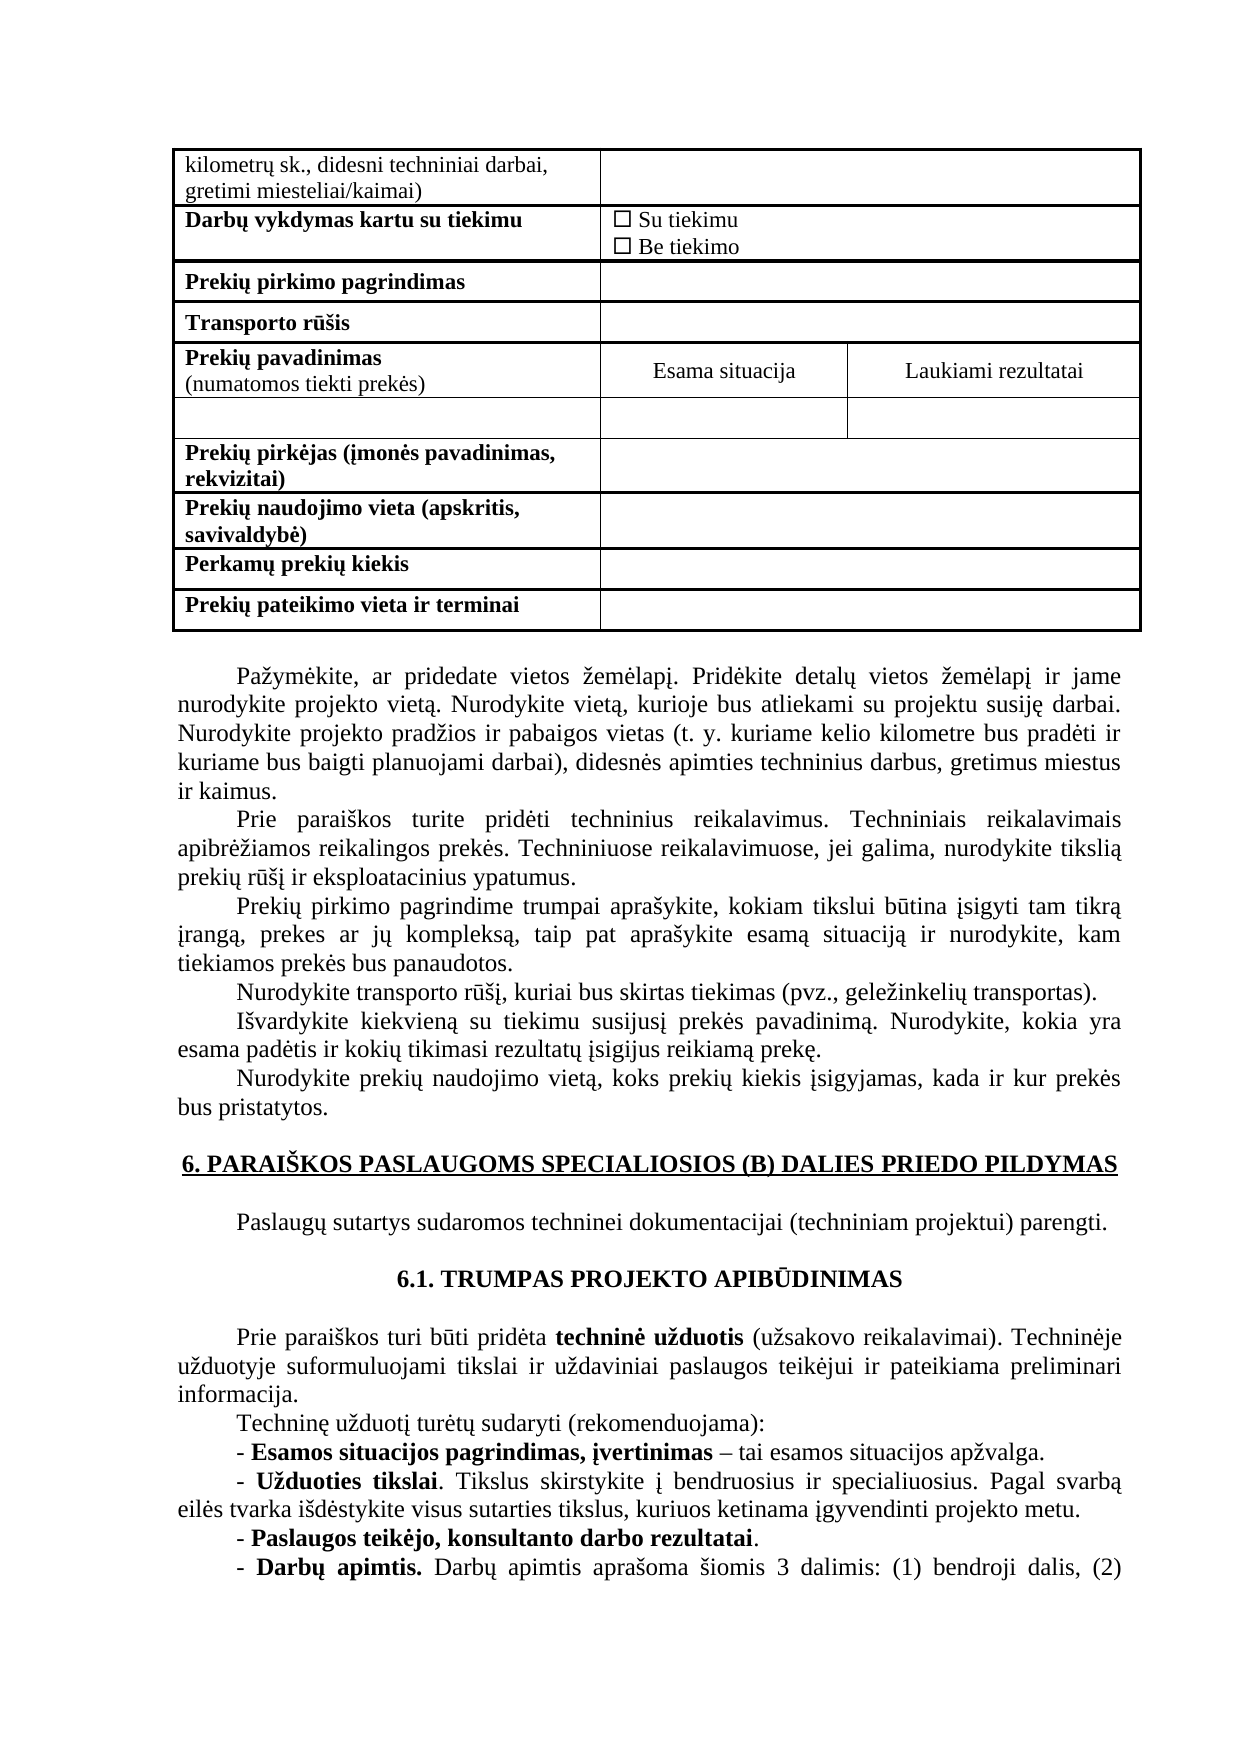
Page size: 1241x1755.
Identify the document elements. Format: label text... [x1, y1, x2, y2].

text Prie paraiškos turite pridėti techninius reikalavimus. Techniniais reikalavimais apibrėžiamos reikalingos prekės. Techniniuose reikalavimuose, jei galima, nurodykite tikslią prekių rūšį ir eksploatacinius ypatumus. [177, 804, 1122, 891]
text - Užduoties tikslai. Tikslus skirstykite į bendruosius ir specialiuosius. Pagal svarbą eilės tvarka išdėstykite visus sutarties tikslus, kuriuos ketinama įgyvendinti projekto metu. [177, 1466, 1122, 1523]
table_cell Perkamų prekių kiekis [175, 550, 600, 588]
table_cell Prekių pirkėjas (įmonės pavadinimas, rekvizitai) [175, 439, 600, 491]
table_cell kilometrų sk., didesni techniniai darbai, gretimi miesteliai/kaimai) [175, 151, 600, 203]
table_cell [601, 591, 1139, 629]
text Nurodykite transporto rūšį, kuriai bus skirtas tiekimas (pvz., geležinkelių transportas). [177, 977, 1122, 1006]
table_cell Esama situacija [601, 344, 847, 397]
table_cell Transporto rūšis [175, 303, 600, 341]
table_cell [848, 398, 1139, 437]
text 6. Paraiškos paslaugoms specialiosios (B) dalies priedo pildymas [177, 1149, 1122, 1178]
table_cell [601, 303, 1139, 341]
text Prekių pirkimo pagrindime trumpai aprašykite, kokiam tikslui būtina įsigyti tam tikrą įrangą, prekes ar jų kompleksą, taip pat aprašykite esamą situaciją ir nurodykite, kam tiekiamos prekės bus panaudotos. [177, 891, 1122, 977]
table_cell Prekių pavadinimas (numatomos tiekti prekės) [175, 344, 600, 397]
table_cell [175, 398, 600, 437]
table_cell [601, 263, 1139, 300]
table_cell Prekių pirkimo pagrindimas [175, 263, 600, 300]
text Išvardykite kiekvieną su tiekimu susijusį prekės pavadinimą. Nurodykite, kokia yra esama padėtis ir kokių tikimasi rezultatų įsigijus reikiamą prekę. [177, 1006, 1122, 1063]
table_cell [601, 151, 1139, 203]
table_cell Prekių naudojimo vieta (apskritis, savivaldybė) [175, 494, 600, 547]
text Nurodykite prekių naudojimo vietą, koks prekių kiekis įsigyjamas, kada ir kur prekės bus pristatytos. [177, 1063, 1122, 1121]
text Pažymėkite, ar pridedate vietos žemėlapį. Pridėkite detalų vietos žemėlapį ir jame nurodykite projekto vietą. Nurodykite vietą, kurioje bus atliekami su projektu susiję darbai. Nurodykite projekto pradžios ir pabaigos vietas (t. y. kuriame kelio kilometre bus pradėti ir kuriame bus baigti planuojami darbai), didesnės apimties techninius darbus, gretimus miestus ir kaimus. [177, 661, 1122, 804]
text Techninę užduotį turėtų sudaryti (rekomenduojama): [177, 1408, 1122, 1437]
table_cell [601, 550, 1139, 588]
table_cell [601, 494, 1139, 547]
text - Darbų apimtis. Darbų apimtis aprašoma šiomis 3 dalimis: (1) bendroji dalis, (2) [177, 1552, 1122, 1581]
text - Paslaugos teikėjo, konsultanto darbo rezultatai. [177, 1523, 1122, 1552]
table_cell [601, 439, 1139, 491]
table_cell Laukiami rezultatai [848, 344, 1139, 397]
table_cell [601, 398, 847, 437]
text 6.1. Trumpas projekto apibūdinimas [177, 1264, 1122, 1293]
text Paslaugų sutartys sudaromos techninei dokumentacijai (techniniam projektui) parengti. [177, 1207, 1122, 1236]
text Prie paraiškos turi būti pridėta techninė užduotis (užsakovo reikalavimai). Techninėje užduotyje suformuluojami tikslai ir uždaviniai paslaugos teikėjui ir pateikiama preliminari informacija. [177, 1322, 1122, 1408]
table_cell Darbų vykdymas kartu su tiekimu [175, 207, 600, 259]
text - Esamos situacijos pagrindimas, įvertinimas – tai esamos situacijos apžvalga. [177, 1437, 1122, 1466]
table_cell Prekių pateikimo vieta ir terminai [175, 591, 600, 629]
table_cell [] Su tiekimu [] Be tiekimo [601, 207, 1139, 259]
